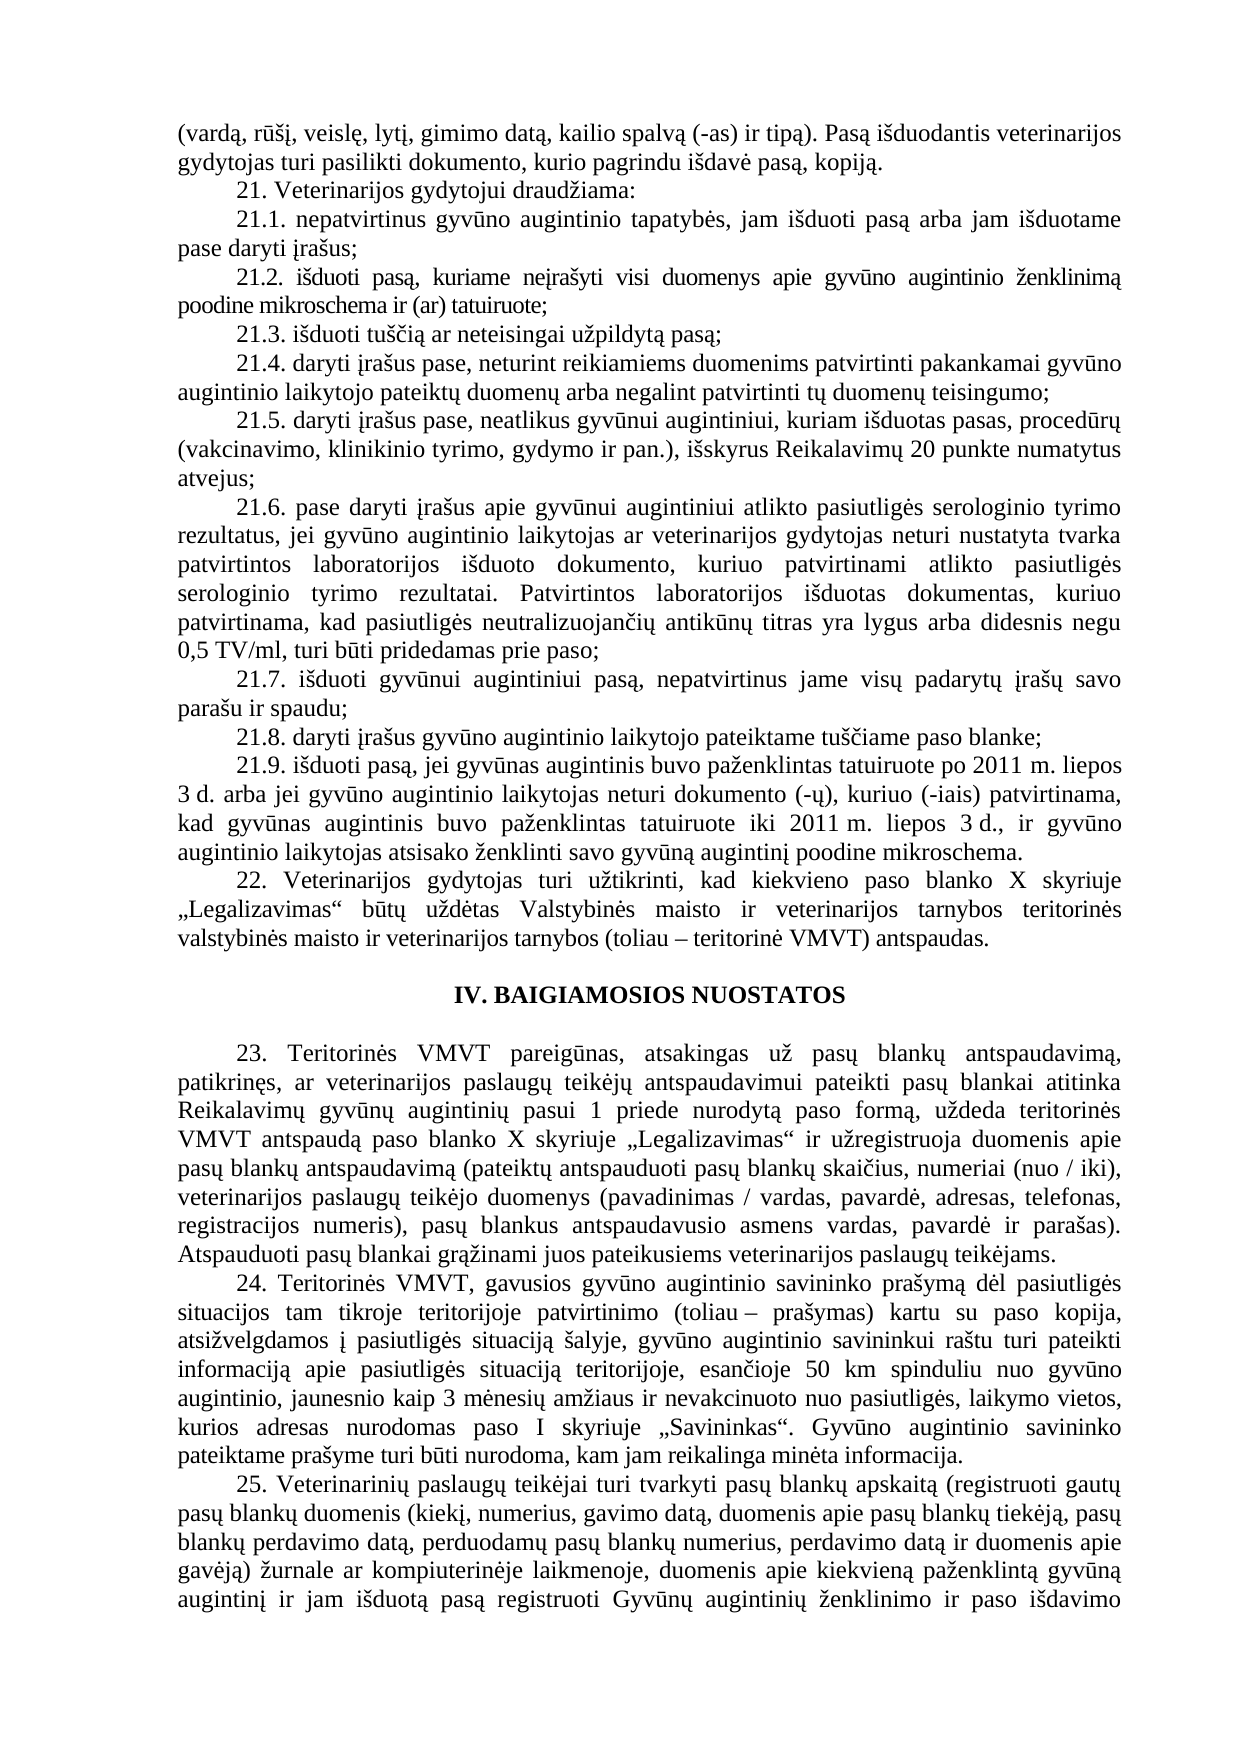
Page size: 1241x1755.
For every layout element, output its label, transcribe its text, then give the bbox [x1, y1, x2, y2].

text 21.7. išduoti gyvūnui augintiniui pasą, nepatvirtinus jame visų padarytų įrašų savo parašu ir spaudu; [177, 664, 1122, 722]
text 21.3. išduoti tuščią ar neteisingai užpildytą pasą; [177, 319, 1122, 348]
text 21.4. daryti įrašus pase, neturint reikiamiems duomenims patvirtinti pakankamai gyvūno augintinio laikytojo pateiktų duomenų arba negalint patvirtinti tų duomenų teisingumo; [177, 348, 1122, 406]
text 21.2. išduoti pasą, kuriame neįrašyti visi duomenys apie gyvūno augintinio ženklinimą poodine mikroschema ir (ar) tatuiruote; [177, 262, 1122, 319]
text (vardą, rūšį, veislę, lytį, gimimo datą, kailio spalvą (-as) ir tipą). Pasą išduodantis veterinarijos gydytojas turi pasilikti dokumento, kurio pagrindu išdavė pasą, kopiją. [177, 118, 1122, 176]
text 21.5. daryti įrašus pase, neatlikus gyvūnui augintiniui, kuriam išduotas pasas, procedūrų (vakcinavimo, klinikinio tyrimo, gydymo ir pan.), išskyrus Reikalavimų 20 punkte numatytus atvejus; [177, 406, 1122, 492]
text 21.9. išduoti pasą, jei gyvūnas augintinis buvo paženklintas tatuiruote po 2011 m. liepos 3 d. arba jei gyvūno augintinio laikytojas neturi dokumento (-ų), kuriuo (-iais) patvirtinama, kad gyvūnas augintinis buvo paženklintas tatuiruote iki 2011 m. liepos 3 d., ir gyvūno augintinio laikytojas atsisako ženklinti savo gyvūną augintinį poodine mikroschema. [177, 751, 1122, 866]
text 21. Veterinarijos gydytojui draudžiama: [177, 176, 1122, 204]
text 22. Veterinarijos gydytojas turi užtikrinti, kad kiekvieno paso blanko X skyriuje „Legalizavimas“ būtų uždėtas Valstybinės maisto ir veterinarijos tarnybos teritorinės valstybinės maisto ir veterinarijos tarnybos (toliau – teritorinė VMVT) antspaudas. [177, 866, 1122, 952]
text 21.8. daryti įrašus gyvūno augintinio laikytojo pateiktame tuščiame paso blanke; [177, 722, 1122, 751]
text 21.1. nepatvirtinus gyvūno augintinio tapatybės, jam išduoti pasą arba jam išduotame pase daryti įrašus; [177, 204, 1122, 262]
text IV. BAIGIAMOSIOS NUOSTATOS [177, 981, 1122, 1009]
text 24. Teritorinės VMVT, gavusios gyvūno augintinio savininko prašymą dėl pasiutligės situacijos tam tikroje teritorijoje patvirtinimo (toliau – prašymas) kartu su paso kopija, atsižvelgdamos į pasiutligės situaciją šalyje, gyvūno augintinio savininkui raštu turi pateikti informaciją apie pasiutligės situaciją teritorijoje, esančioje 50 km spinduliu nuo gyvūno augintinio, jaunesnio kaip 3 mėnesių amžiaus ir nevakcinuoto nuo pasiutligės, laikymo vietos, kurios adresas nurodomas paso I skyriuje „Savininkas“. Gyvūno augintinio savininko pateiktame prašyme turi būti nurodoma, kam jam reikalinga minėta informacija. [177, 1268, 1122, 1469]
text 25. Veterinarinių paslaugų teikėjai turi tvarkyti pasų blankų apskaitą (registruoti gautų pasų blankų duomenis (kiekį, numerius, gavimo datą, duomenis apie pasų blankų tiekėją, pasų blankų perdavimo datą, perduodamų pasų blankų numerius, perdavimo datą ir duomenis apie gavėją) žurnale ar kompiuterinėje laikmenoje, duomenis apie kiekvieną paženklintą gyvūną augintinį ir jam išduotą pasą registruoti Gyvūnų augintinių ženklinimo ir paso išdavimo [177, 1469, 1122, 1613]
text 23. Teritorinės VMVT pareigūnas, atsakingas už pasų blankų antspaudavimą, patikrinęs, ar veterinarijos paslaugų teikėjų antspaudavimui pateikti pasų blankai atitinka Reikalavimų gyvūnų augintinių pasui 1 priede nurodytą paso formą, uždeda teritorinės VMVT antspaudą paso blanko X skyriuje „Legalizavimas“ ir užregistruoja duomenis apie pasų blankų antspaudavimą (pateiktų antspauduoti pasų blankų skaičius, numeriai (nuo / iki), veterinarijos paslaugų teikėjo duomenys (pavadinimas / vardas, pavardė, adresas, telefonas, registracijos numeris), pasų blankus antspaudavusio asmens vardas, pavardė ir parašas). Atspauduoti pasų blankai grąžinami juos pateikusiems veterinarijos paslaugų teikėjams. [177, 1038, 1122, 1268]
text 21.6. pase daryti įrašus apie gyvūnui augintiniui atlikto pasiutligės serologinio tyrimo rezultatus, jei gyvūno augintinio laikytojas ar veterinarijos gydytojas neturi nustatyta tvarka patvirtintos laboratorijos išduoto dokumento, kuriuo patvirtinami atlikto pasiutligės serologinio tyrimo rezultatai. Patvirtintos laboratorijos išduotas dokumentas, kuriuo patvirtinama, kad pasiutligės neutralizuojančių antikūnų titras yra lygus arba didesnis negu 0,5 TV/ml, turi būti pridedamas prie paso; [177, 492, 1122, 664]
